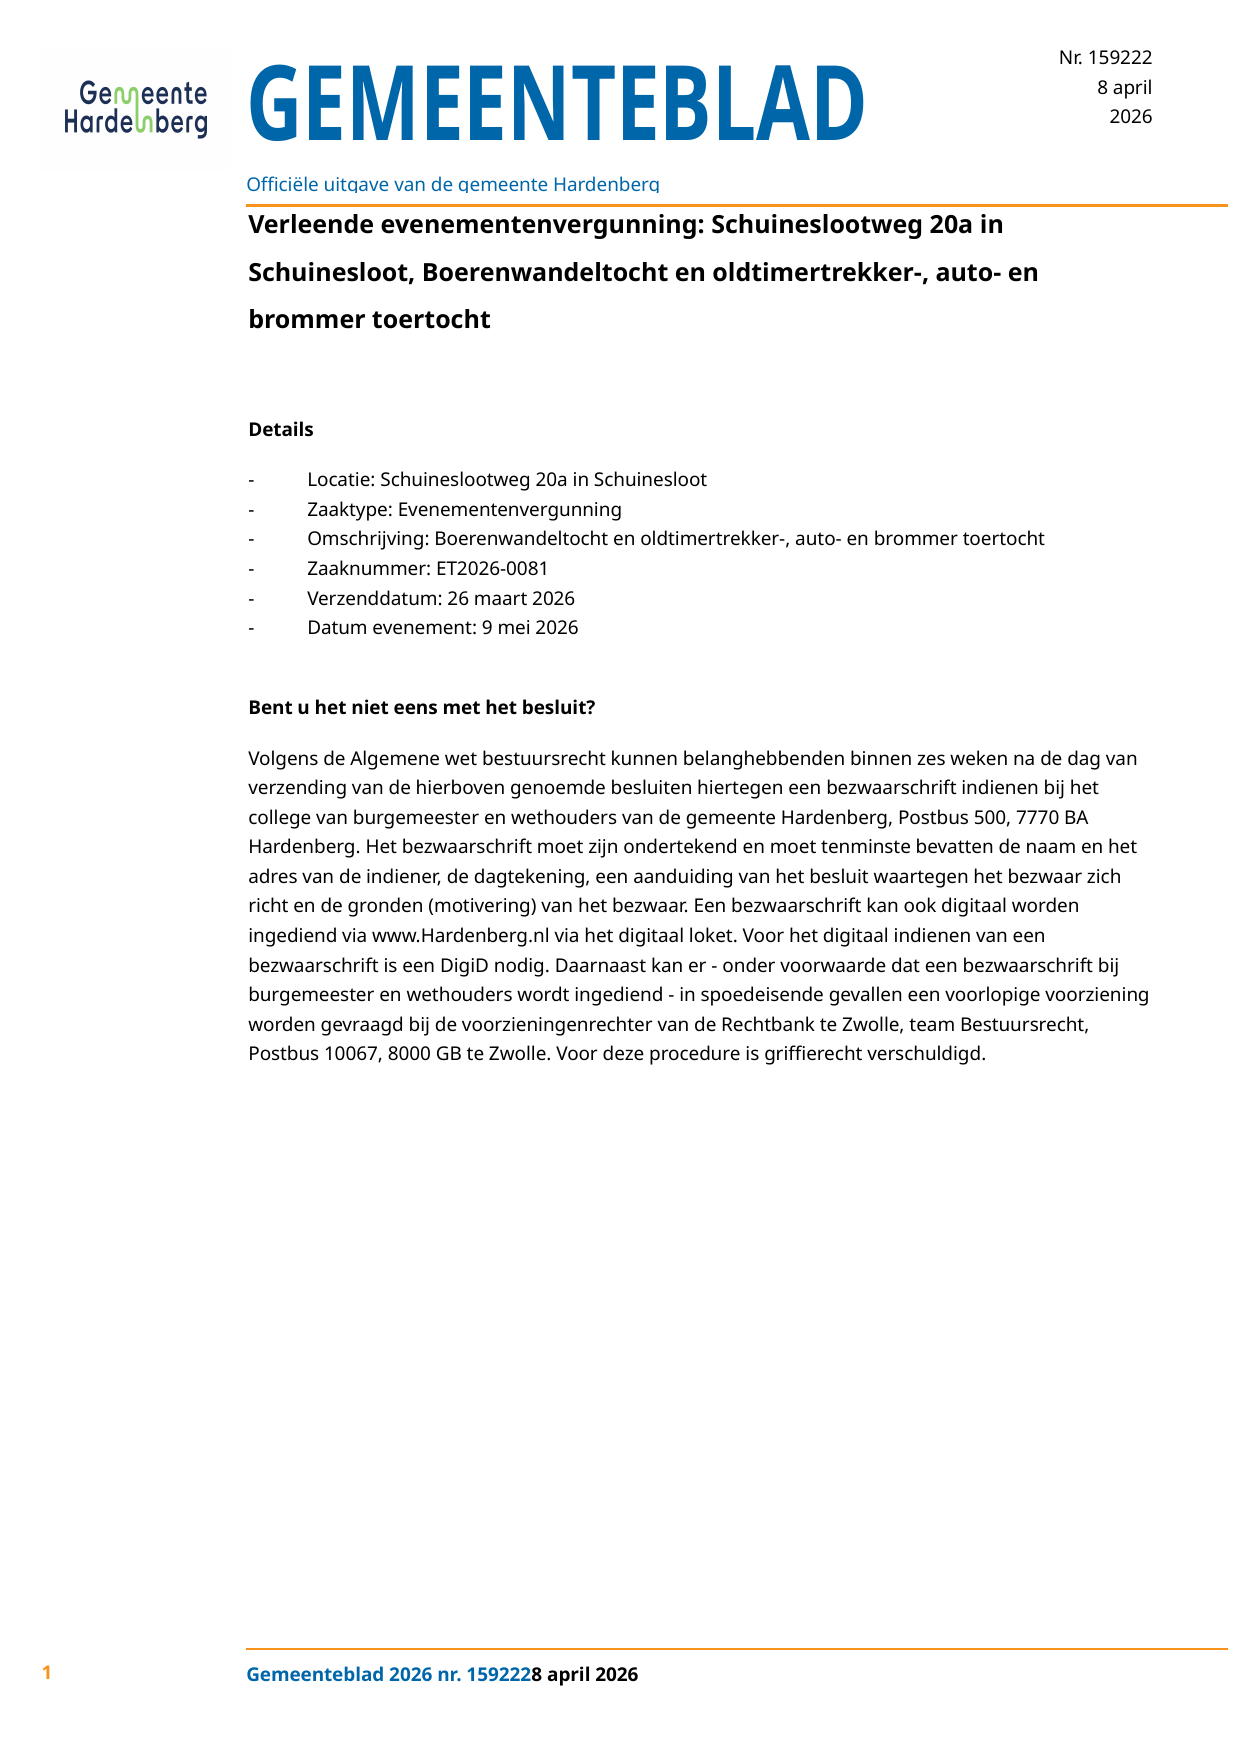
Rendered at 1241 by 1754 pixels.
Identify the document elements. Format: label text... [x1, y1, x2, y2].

text Details [248, 416, 1152, 442]
list Omschrijving: Boerenwandeltocht en oldtimertrekker-, auto- en brommer toertocht [248, 526, 1152, 551]
picture [41, 47, 231, 172]
text Volgens de Algemene wet bestuursrecht kunnen belanghebbenden binnen zes weken na de dag van verzending van de hierboven genoemde besluiten hiertegen een bezwaarschrift indienen bij het college van burgemeester en wethouders van de gemeente Hardenberg, Postbus 500, 7770 BA Hardenberg. Het bezwaarschrift moet zijn ondertekend en moet tenminste bevatten de naam en het adres van de indiener, de dagtekening, een aanduiding van het besluit waartegen het bezwaar zich richt en de gronden (motivering) van het bezwaar. Een bezwaarschrift kan ook digitaal worden ingediend via www.Hardenberg.nl via het digitaal loket. Voor het digitaal indienen van een bezwaarschrift is een DigiD nodig. Daarnaast kan er - onder voorwaarde dat een bezwaarschrift bij burgemeester en wethouders wordt ingediend - in spoedeisende gevallen een voorlopige voorziening worden gevraagd bij de voorzieningenrechter van de Rechtbank te Zwolle, team Bestuursrecht, Postbus 10067, 8000 GB te Zwolle. Voor deze procedure is griffierecht verschuldigd. [248, 745, 1152, 1066]
text Bent u het niet eens met het besluit? [248, 694, 1152, 720]
list Datum evenement: 9 mei 2026 [248, 614, 1152, 640]
list Locatie: Schuineslootweg 20a in Schuinesloot [248, 466, 1152, 492]
text Verleende evenementenvergunning: Schuineslootweg 20a in Schuinesloot, Boerenwandeltocht en oldtimertrekker-, auto- en brommer toertocht [248, 207, 1152, 336]
list Verzenddatum: 26 maart 2026 [248, 585, 1152, 610]
list Zaaknummer: ET2026-0081 [248, 555, 1152, 581]
list Zaaktype: Evenementenvergunning [248, 496, 1152, 522]
